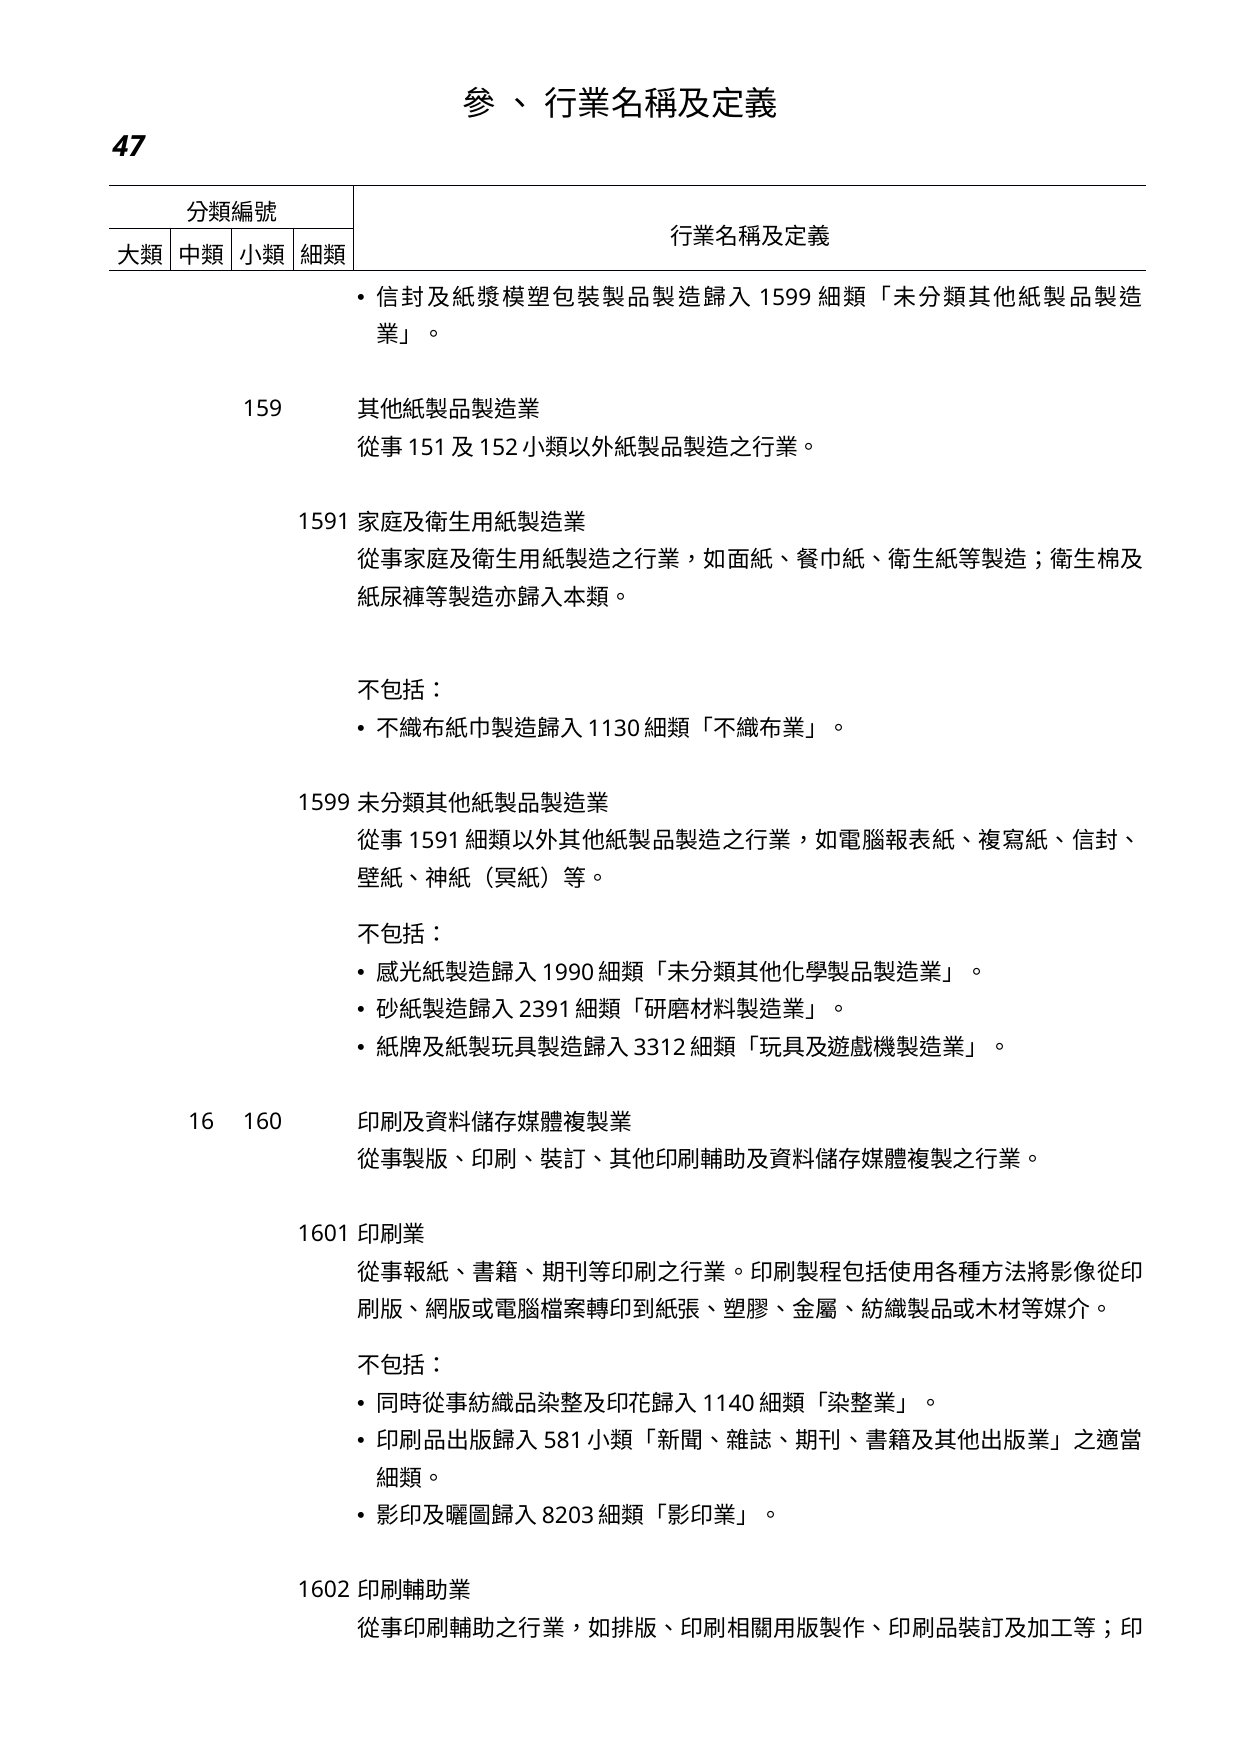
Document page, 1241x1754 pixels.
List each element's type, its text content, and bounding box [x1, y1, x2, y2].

table_cell [293, 383, 354, 495]
table_cell [231, 495, 293, 776]
table_cell [109, 271, 170, 383]
table_cell [170, 271, 231, 383]
table_cell 大類 [109, 229, 170, 270]
table_cell 印刷業 從事報紙、書籍、期刊等印刷之行業。印刷製程包括使用各種方法將影像從印刷版、網版或電腦檔案轉印到紙張、塑膠、金屬、紡織製品或木材等媒介。 不包括： 同時從事紡織品染整及印花歸入1140細類「染整業」。 印刷品出版歸入581小類「新聞、雜誌、期刊、書籍及其他出版業」之適當細類。 影印及曬圖歸入8203細類「影印業」。 [354, 1208, 1146, 1564]
table_cell 1602 [293, 1564, 354, 1639]
table_cell 1591 [293, 495, 354, 776]
table_cell [109, 1095, 170, 1208]
table_cell [231, 776, 293, 1095]
table_cell 159 [231, 383, 293, 495]
table_cell [293, 1095, 354, 1208]
table_cell [170, 1208, 231, 1564]
table_cell 小類 [232, 229, 293, 270]
table_cell [170, 383, 231, 495]
table_cell [109, 383, 170, 495]
table_cell 未分類其他紙製品製造業 從事1591細類以外其他紙製品製造之行業，如電腦報表紙、複寫紙、信封、壁紙、神紙（冥紙）等。 不包括： 感光紙製造歸入1990細類「未分類其他化學製品製造業」。 砂紙製造歸入2391細類「研磨材料製造業」。 紙牌及紙製玩具製造歸入3312細類「玩具及遊戲機製造業」。 [354, 776, 1146, 1095]
table_cell 細類 [294, 229, 353, 270]
table_cell 160 [231, 1095, 293, 1208]
table_cell 瓦楞紙板及紙容器製造業 從事瓦楞紙板製造，及以紙板、瓦楞紙板、浸蠟紙、強力紙等製造之容器、紙袋或紙棧板之行業，如紙杯、紙盒、紙袋、紙板箱、瓦楞紙箱等製造。 不包括： 信封及紙漿模塑包裝製品製造歸入1599細類「未分類其他紙製品製造業」。 [354, 271, 1146, 383]
table_cell [109, 776, 170, 1095]
table_cell 中類 [171, 229, 231, 270]
table_cell 印刷及資料儲存媒體複製業 從事製版、印刷、裝訂、其他印刷輔助及資料儲存媒體複製之行業。 [354, 1095, 1146, 1208]
table_cell 1601 [293, 1208, 354, 1564]
table_cell 印刷輔助業 從事印刷輔助之行業，如排版、印刷相關用版製作、印刷品裝訂及加工等；印 [354, 1564, 1146, 1639]
table_header 行業名稱及定義 [354, 186, 1146, 270]
table_cell [231, 1564, 293, 1639]
table_cell [170, 1564, 231, 1639]
table_cell [170, 495, 231, 776]
table_cell [293, 271, 354, 383]
table_cell 其他紙製品製造業 從事151及152小類以外紙製品製造之行業。 [354, 383, 1146, 495]
table_cell 16 [170, 1095, 231, 1208]
table_cell 家庭及衛生用紙製造業 從事家庭及衛生用紙製造之行業，如面紙、餐巾紙、衛生紙等製造；衛生棉及紙尿褲等製造亦歸入本類。 不包括： 不織布紙巾製造歸入1130細類「不織布業」。 [354, 495, 1146, 776]
table_cell [231, 271, 293, 383]
table_cell [109, 1564, 170, 1639]
table_header 分類編號 [109, 186, 353, 227]
table_cell [170, 776, 231, 1095]
table_cell 1599 [293, 776, 354, 1095]
table_cell [109, 1208, 170, 1564]
table_cell [231, 1208, 293, 1564]
table_cell [109, 495, 170, 776]
